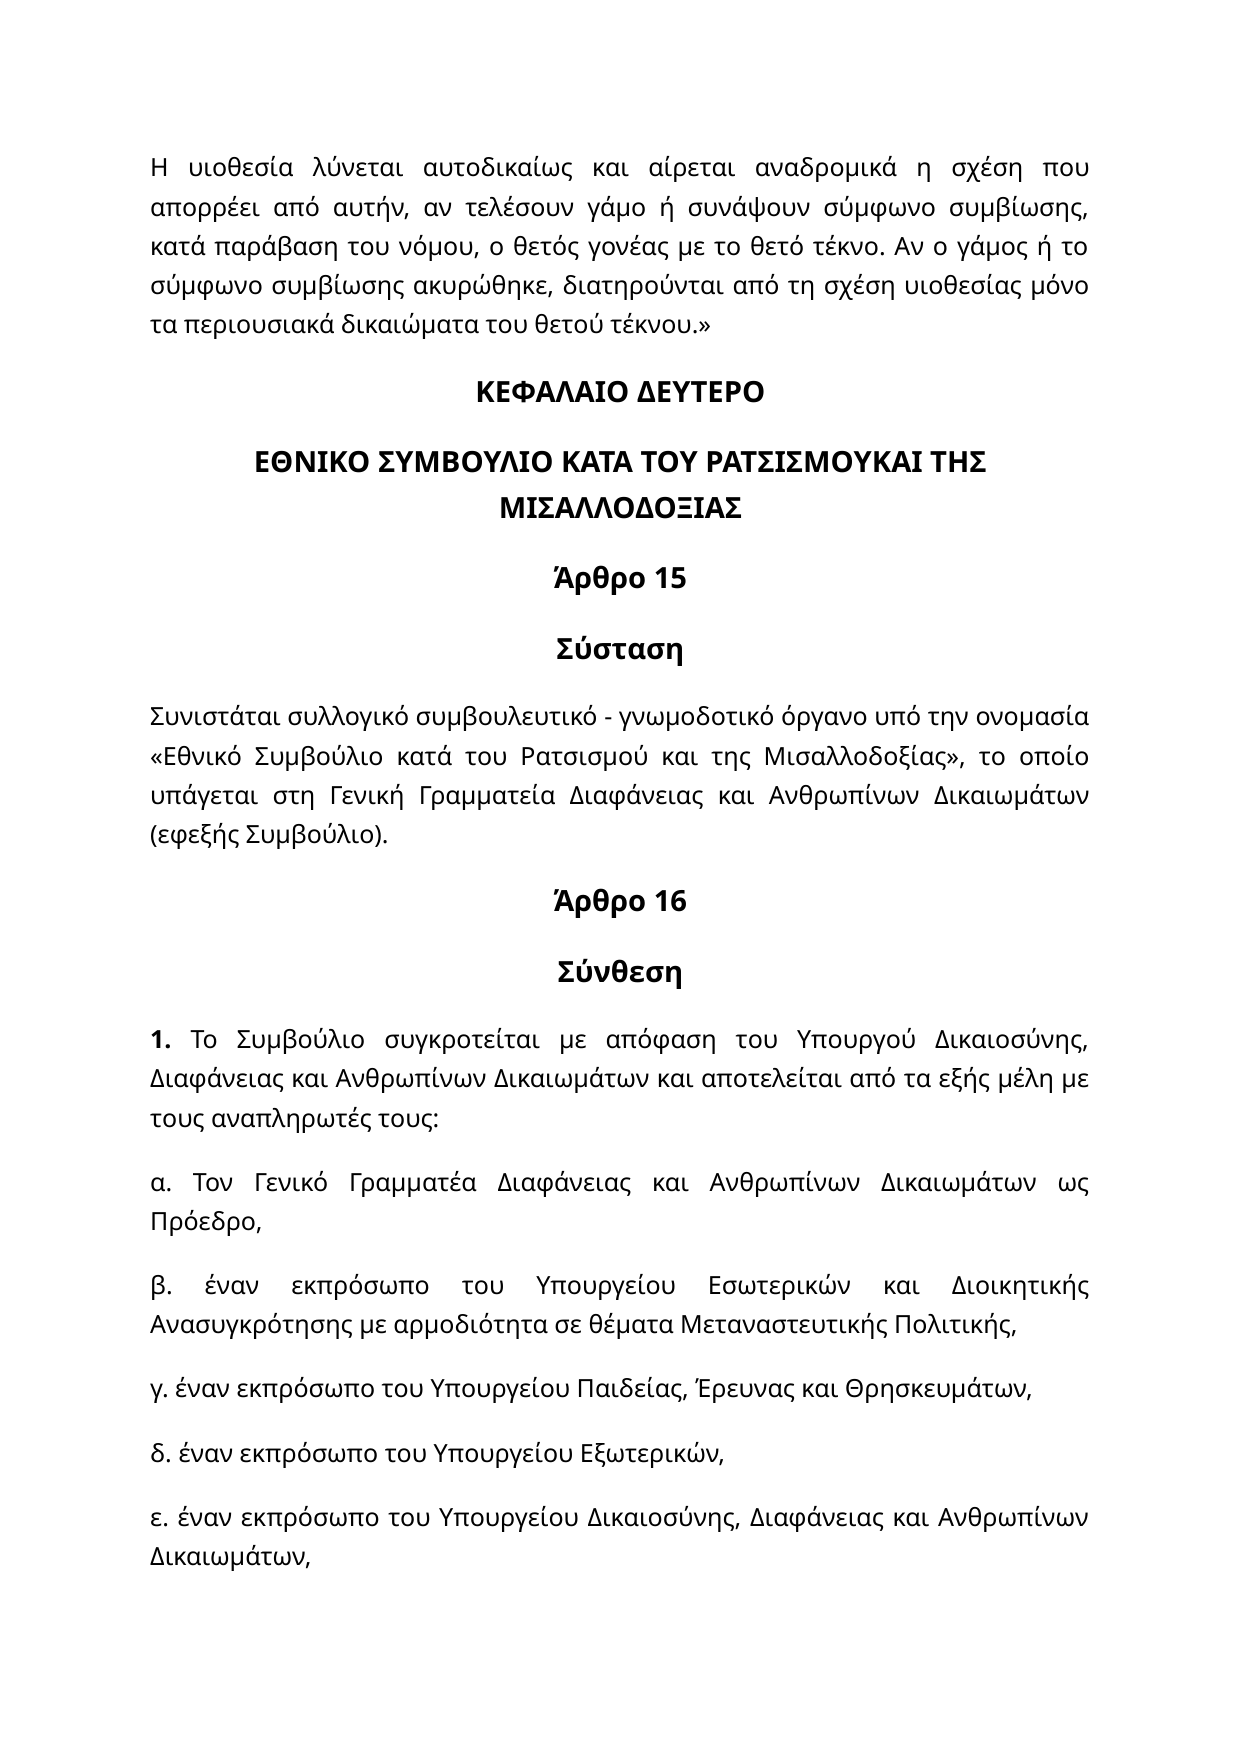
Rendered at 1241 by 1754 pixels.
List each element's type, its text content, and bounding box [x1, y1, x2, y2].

subtitle Σύσταση [150, 628, 1090, 668]
subtitle Άρθρο 15 [150, 558, 1090, 597]
subtitle Σύνθεση [150, 951, 1090, 991]
text 1. Το Συμβούλιο συγκροτείται με απόφαση του Υπουργού Δικαιοσύνης, Διαφάνειας και Ανθρωπίνων Δικαιωμάτων και αποτελείται από τα εξής μέλη με τους αναπληρωτές τους: [150, 1022, 1090, 1134]
text α. Τον Γενικό Γραμματέα Διαφάνειας και Ανθρωπίνων Δικαιωμάτων ως Πρόεδρο, [150, 1164, 1090, 1238]
text γ. έναν εκπρόσωπο του Υπουργείου Παιδείας, Έρευνας και Θρησκευμάτων, [150, 1371, 1090, 1405]
text Συνιστάται συλλογικό συμβουλευτικό - γνωμοδοτικό όργανο υπό την ονομασία «Εθνικό Συμβούλιο κατά του Ρατσισμού και της Μισαλλοδοξίας», το οποίο υπάγεται στη Γενική Γραμματεία Διαφάνειας και Ανθρωπίνων Δικαιωμάτων (εφεξής Συμβούλιο). [150, 699, 1090, 851]
text β. έναν εκπρόσωπο του Υπουργείου Εσωτερικών και Διοικητικής Ανασυγκρότησης με αρμοδιότητα σε θέματα Μεταναστευτικής Πολιτικής, [150, 1268, 1090, 1341]
subtitle ΕΘΝΙΚΟ ΣΥΜΒΟΥΛΙΟ ΚΑΤΑ ΤΟΥ ΡΑΤΣΙΣΜΟΥΚΑΙ ΤΗΣ ΜΙΣΑΛΛΟΔΟΞΙΑΣ [150, 441, 1090, 527]
text δ. έναν εκπρόσωπο του Υπουργείου Εξωτερικών, [150, 1435, 1090, 1469]
subtitle Άρθρο 16 [150, 881, 1090, 920]
text Η υιοθεσία λύνεται αυτοδικαίως και αίρεται αναδρομικά η σχέση που απορρέει από αυτήν, αν τελέσουν γάμο ή συνάψουν σύμφωνο συμβίωσης, κατά παράβαση του νόμου, ο θετός γονέας με το θετό τέκνο. Αν ο γάμος ή το σύμφωνο συμβίωσης ακυρώθηκε, διατηρούνται από τη σχέση υιοθεσίας μόνο τα περιουσιακά δικαιώματα του θετού τέκνου.» [150, 150, 1090, 341]
text ε. έναν εκπρόσωπο του Υπουργείου Δικαιοσύνης, Διαφάνειας και Ανθρωπίνων Δικαιωμάτων, [150, 1499, 1090, 1573]
subtitle ΚΕΦΑΛΑΙΟ ΔΕΥΤΕΡΟ [150, 371, 1090, 411]
